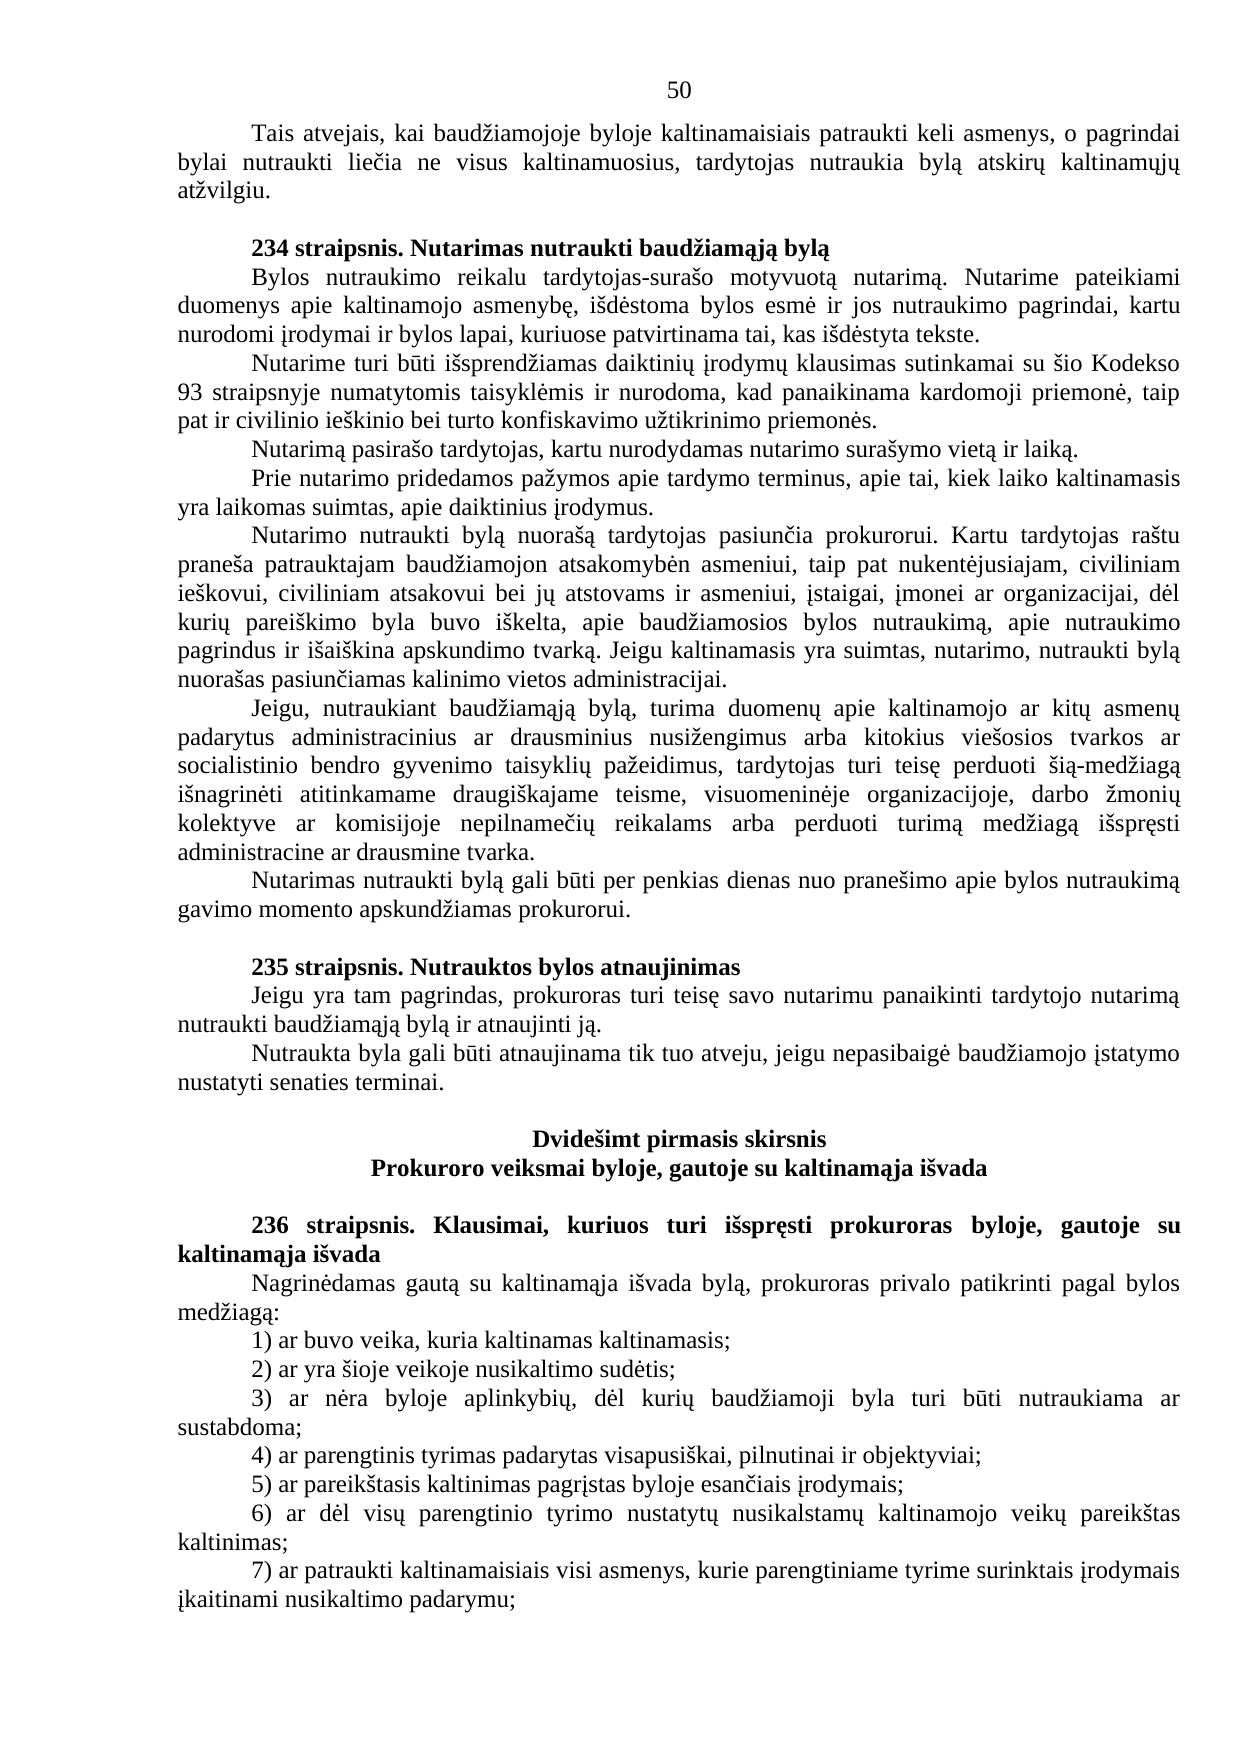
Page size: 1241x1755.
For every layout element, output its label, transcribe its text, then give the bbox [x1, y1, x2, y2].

text Nutarimo nutraukti bylą nuorašą tardytojas pasiunčia prokurorui. Kartu tardytojas raštu praneša patrauktajam baudžiamojon atsakomybėn asmeniui, taip pat nukentėjusiajam, civiliniam ieškovui, civiliniam atsakovui bei jų atstovams ir asmeniui, įstaigai, įmonei ar organizacijai, dėl kurių pareiškimo byla buvo iškelta, apie baudžiamosios bylos nutraukimą, apie nutraukimo pagrindus ir išaiškina apskundimo tvarką. Jeigu kaltinamasis yra suimtas, nutarimo, nutraukti bylą nuorašas pasiunčiamas kalinimo vietos administracijai. [177, 521, 1181, 693]
text 4) ar parengtinis tyrimas padarytas visapusiškai, pilnutinai ir objektyviai; [177, 1441, 1181, 1469]
text 234 straipsnis. Nutarimas nutraukti baudžiamąją bylą [177, 233, 1181, 262]
text Prokuroro veiksmai byloje, gautoje su kaltinamąja išvada [177, 1153, 1181, 1182]
text Tais atvejais, kai baudžiamojoje byloje kaltinamaisiais patraukti keli asmenys, o pagrindai bylai nutraukti liečia ne visus kaltinamuosius, tardytojas nutraukia bylą atskirų kaltinamųjų atžvilgiu. [177, 118, 1181, 204]
text Jeigu yra tam pagrindas, prokuroras turi teisę savo nutarimu panaikinti tardytojo nutarimą nutraukti baudžiamąją bylą ir atnaujinti ją. [177, 981, 1181, 1038]
text 236 straipsnis. Klausimai, kuriuos turi išspręsti prokuroras byloje, gautoje su kaltinamąja išvada [177, 1211, 1181, 1268]
text Dvidešimt pirmasis skirsnis [177, 1124, 1181, 1153]
text 6) ar dėl visų parengtinio tyrimo nustatytų nusikalstamų kaltinamojo veikų pareikštas kaltinimas; [177, 1498, 1181, 1556]
text 2) ar yra šioje veikoje nusikaltimo sudėtis; [177, 1354, 1181, 1383]
text Nutraukta byla gali būti atnaujinama tik tuo atveju, jeigu nepasibaigė baudžiamojo įstatymo nustatyti senaties terminai. [177, 1038, 1181, 1096]
text Nagrinėdamas gautą su kaltinamąja išvada bylą, prokuroras privalo patikrinti pagal bylos medžiagą: [177, 1268, 1181, 1326]
text Bylos nutraukimo reikalu tardytojas-surašo motyvuotą nutarimą. Nutarime pateikiami duomenys apie kaltinamojo asmenybę, išdėstoma bylos esmė ir jos nutraukimo pagrindai, kartu nurodomi įrodymai ir bylos lapai, kuriuose patvirtinama tai, kas išdėstyta tekste. [177, 262, 1181, 348]
text Prie nutarimo pridedamos pažymos apie tardymo terminus, apie tai, kiek laiko kaltinamasis yra laikomas suimtas, apie daiktinius įrodymus. [177, 463, 1181, 521]
text 7) ar patraukti kaltinamaisiais visi asmenys, kurie parengtiniame tyrime surinktais įrodymais įkaitinami nusikaltimo padarymu; [177, 1556, 1181, 1613]
text 1) ar buvo veika, kuria kaltinamas kaltinamasis; [177, 1326, 1181, 1354]
text Jeigu, nutraukiant baudžiamąją bylą, turima duomenų apie kaltinamojo ar kitų asmenų padarytus administracinius ar drausminius nusižengimus arba kitokius viešosios tvarkos ar socialistinio bendro gyvenimo taisyklių pažeidimus, tardytojas turi teisę perduoti šią-medžiagą išnagrinėti atitinkamame draugiškajame teisme, visuomeninėje organizacijoje, darbo žmonių kolektyve ar komisijoje nepilnamečių reikalams arba perduoti turimą medžiagą išspręsti administracine ar drausmine tvarka. [177, 693, 1181, 866]
text 235 straipsnis. Nutrauktos bylos atnaujinimas [177, 952, 1181, 981]
text Nutarimą pasirašo tardytojas, kartu nurodydamas nutarimo surašymo vietą ir laiką. [177, 434, 1181, 463]
text Nutarimas nutraukti bylą gali būti per penkias dienas nuo pranešimo apie bylos nutraukimą gavimo momento apskundžiamas prokurorui. [177, 866, 1181, 923]
text Nutarime turi būti išsprendžiamas daiktinių įrodymų klausimas sutinkamai su šio Kodekso 93 straipsnyje numatytomis taisyklėmis ir nurodoma, kad panaikinama kardomoji priemonė, taip pat ir civilinio ieškinio bei turto konfiskavimo užtikrinimo priemonės. [177, 348, 1181, 434]
text 5) ar pareikštasis kaltinimas pagrįstas byloje esančiais įrodymais; [177, 1469, 1181, 1498]
text 3) ar nėra byloje aplinkybių, dėl kurių baudžiamoji byla turi būti nutraukiama ar sustabdoma; [177, 1383, 1181, 1441]
